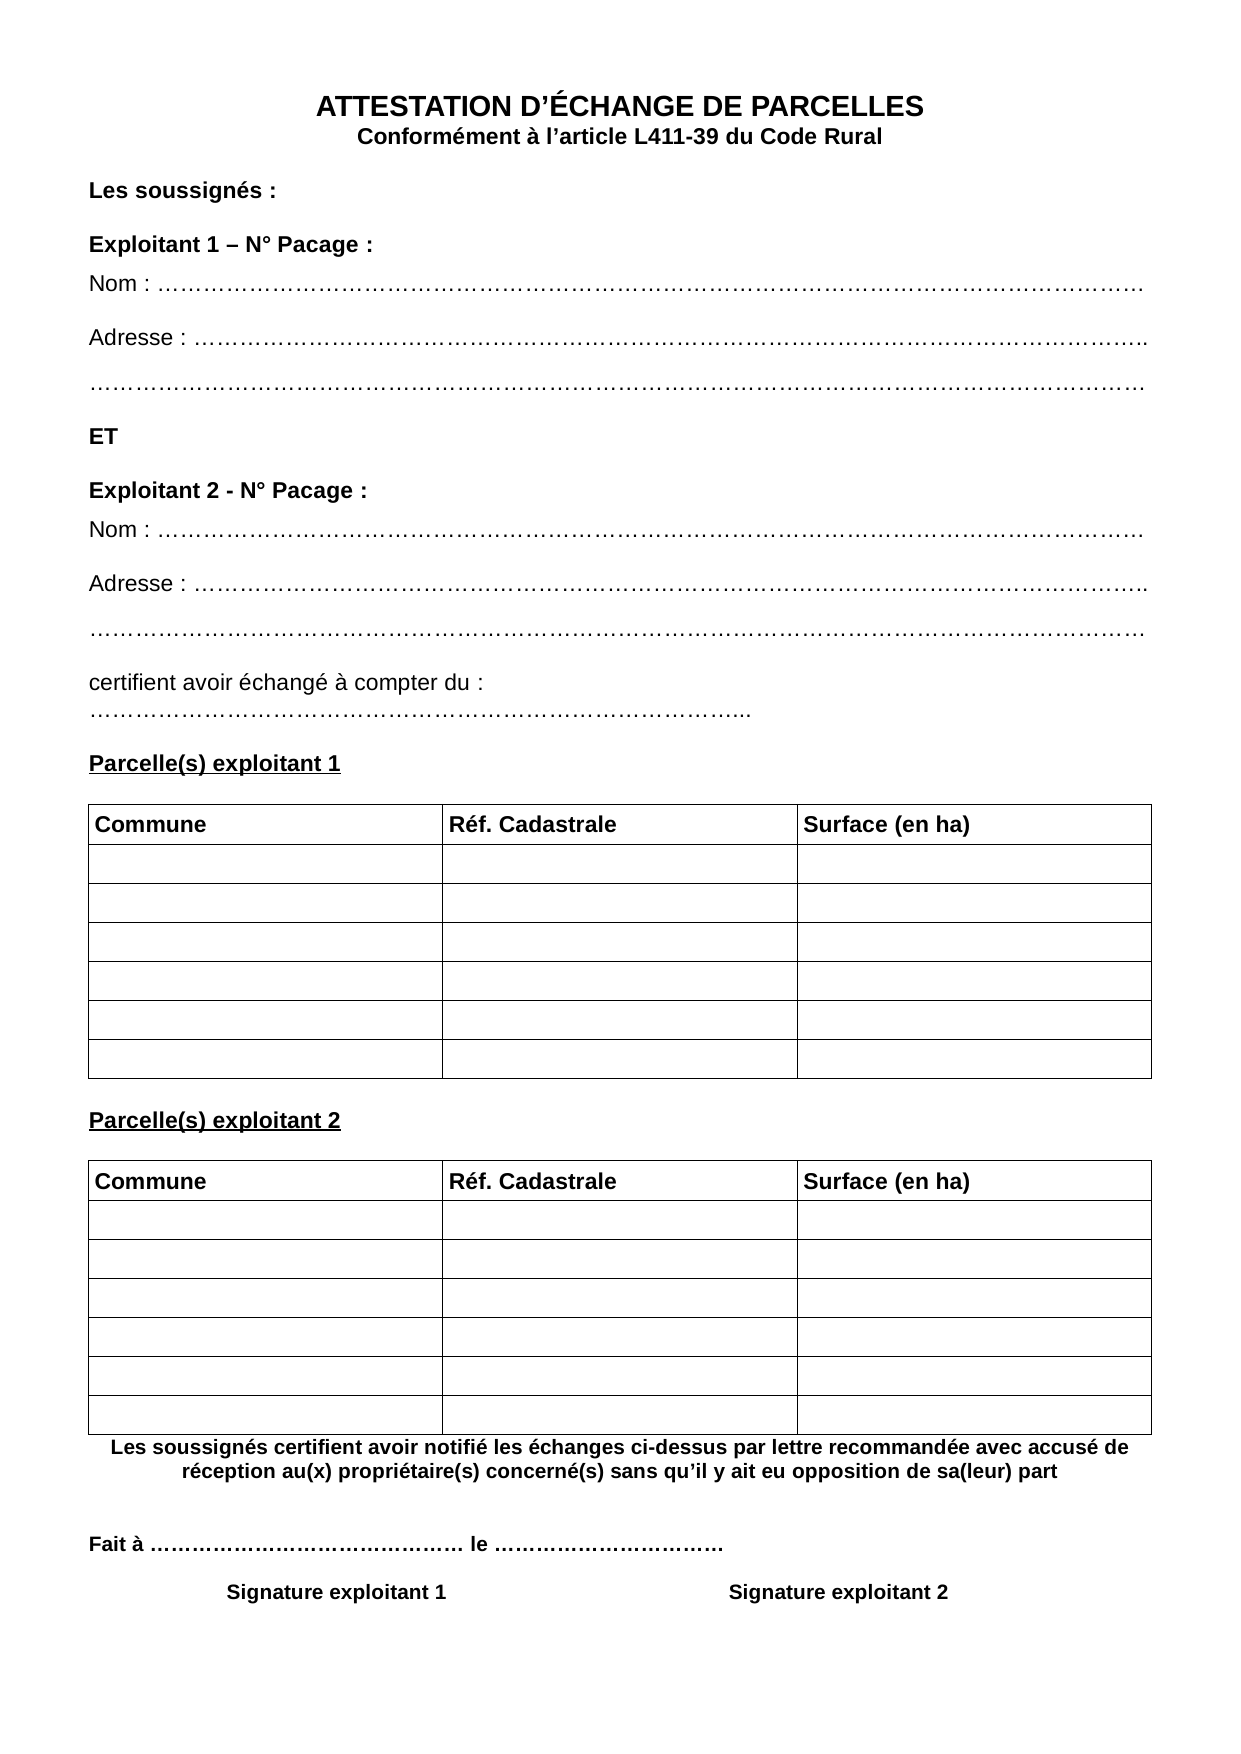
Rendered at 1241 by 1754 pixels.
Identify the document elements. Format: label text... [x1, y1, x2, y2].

table_cell [798, 1396, 1151, 1434]
table_cell [798, 1240, 1151, 1278]
table_cell [443, 1318, 797, 1356]
table_cell [89, 1318, 442, 1356]
table_header Commune [89, 1161, 442, 1200]
table_cell [89, 923, 442, 961]
table_cell [443, 923, 797, 961]
text Signature exploitant 1 Signature exploitant 2 [88, 1579, 1152, 1604]
table_cell [798, 1357, 1151, 1395]
table_cell [89, 1201, 442, 1239]
text Nom : ………………………………………………………………………………………………………………… [88, 269, 1152, 296]
text certifient avoir échangé à compter du : …………………………………………………………………………... [88, 668, 1152, 723]
table_cell [443, 1396, 797, 1434]
table_header Surface (en ha) [798, 805, 1151, 843]
table_cell [798, 1318, 1151, 1356]
table_cell [443, 1279, 797, 1317]
table_cell [798, 884, 1151, 922]
table_cell [443, 1001, 797, 1039]
table_cell [89, 845, 442, 883]
table_cell [89, 1279, 442, 1317]
table_cell [89, 1040, 442, 1078]
text Parcelle(s) exploitant 1 [88, 750, 1152, 777]
table_cell [798, 923, 1151, 961]
text Exploitant 1 – N° Pacage : [88, 230, 1152, 257]
table_cell [89, 962, 442, 1000]
table_header Commune [89, 805, 442, 843]
table_cell [443, 1240, 797, 1278]
table_cell [89, 1357, 442, 1395]
text Adresse : …………………………………………………………………………………………………………….. [88, 323, 1152, 351]
table_cell [798, 1201, 1151, 1239]
text Exploitant 2 - N° Pacage : [88, 477, 1152, 504]
table_cell [798, 1001, 1151, 1039]
table_cell [798, 1279, 1151, 1317]
table_cell [443, 962, 797, 1000]
table_cell [443, 884, 797, 922]
table_cell [89, 1001, 442, 1039]
text ATTESTATION D’ÉCHANGE DE PARCELLES [88, 88, 1152, 122]
table_cell [443, 845, 797, 883]
table_cell [89, 1240, 442, 1278]
table_cell [89, 1396, 442, 1434]
text ET [88, 422, 1152, 449]
text Les soussignés : [88, 176, 1152, 203]
text Les soussignés certifient avoir notifié les échanges ci-dessus par lettre recommandée avec accusé de réception au(x) propriétaire(s) concerné(s) sans qu’il y ait eu opposition de sa(leur) part [88, 1435, 1152, 1483]
table_cell [798, 1040, 1151, 1078]
table_cell [798, 962, 1151, 1000]
table_cell [443, 1040, 797, 1078]
table_cell [798, 845, 1151, 883]
table_cell [89, 884, 442, 922]
text Conformément à l’article L411-39 du Code Rural [88, 122, 1152, 149]
table_cell [443, 1201, 797, 1239]
table_header Réf. Cadastrale [443, 1161, 797, 1200]
text ………………………………………………………………………………………………………………………… [88, 368, 1152, 395]
text ………………………………………………………………………………………………………………………… [88, 614, 1152, 641]
table_cell [443, 1357, 797, 1395]
text Nom : ………………………………………………………………………………………………………………… [88, 515, 1152, 542]
table_header Surface (en ha) [798, 1161, 1151, 1200]
table_header Réf. Cadastrale [443, 805, 797, 843]
text Parcelle(s) exploitant 2 [88, 1106, 1152, 1133]
text Fait à ……………………………………… le …………………………… [88, 1531, 1152, 1556]
text Adresse : …………………………………………………………………………………………………………….. [88, 569, 1152, 597]
